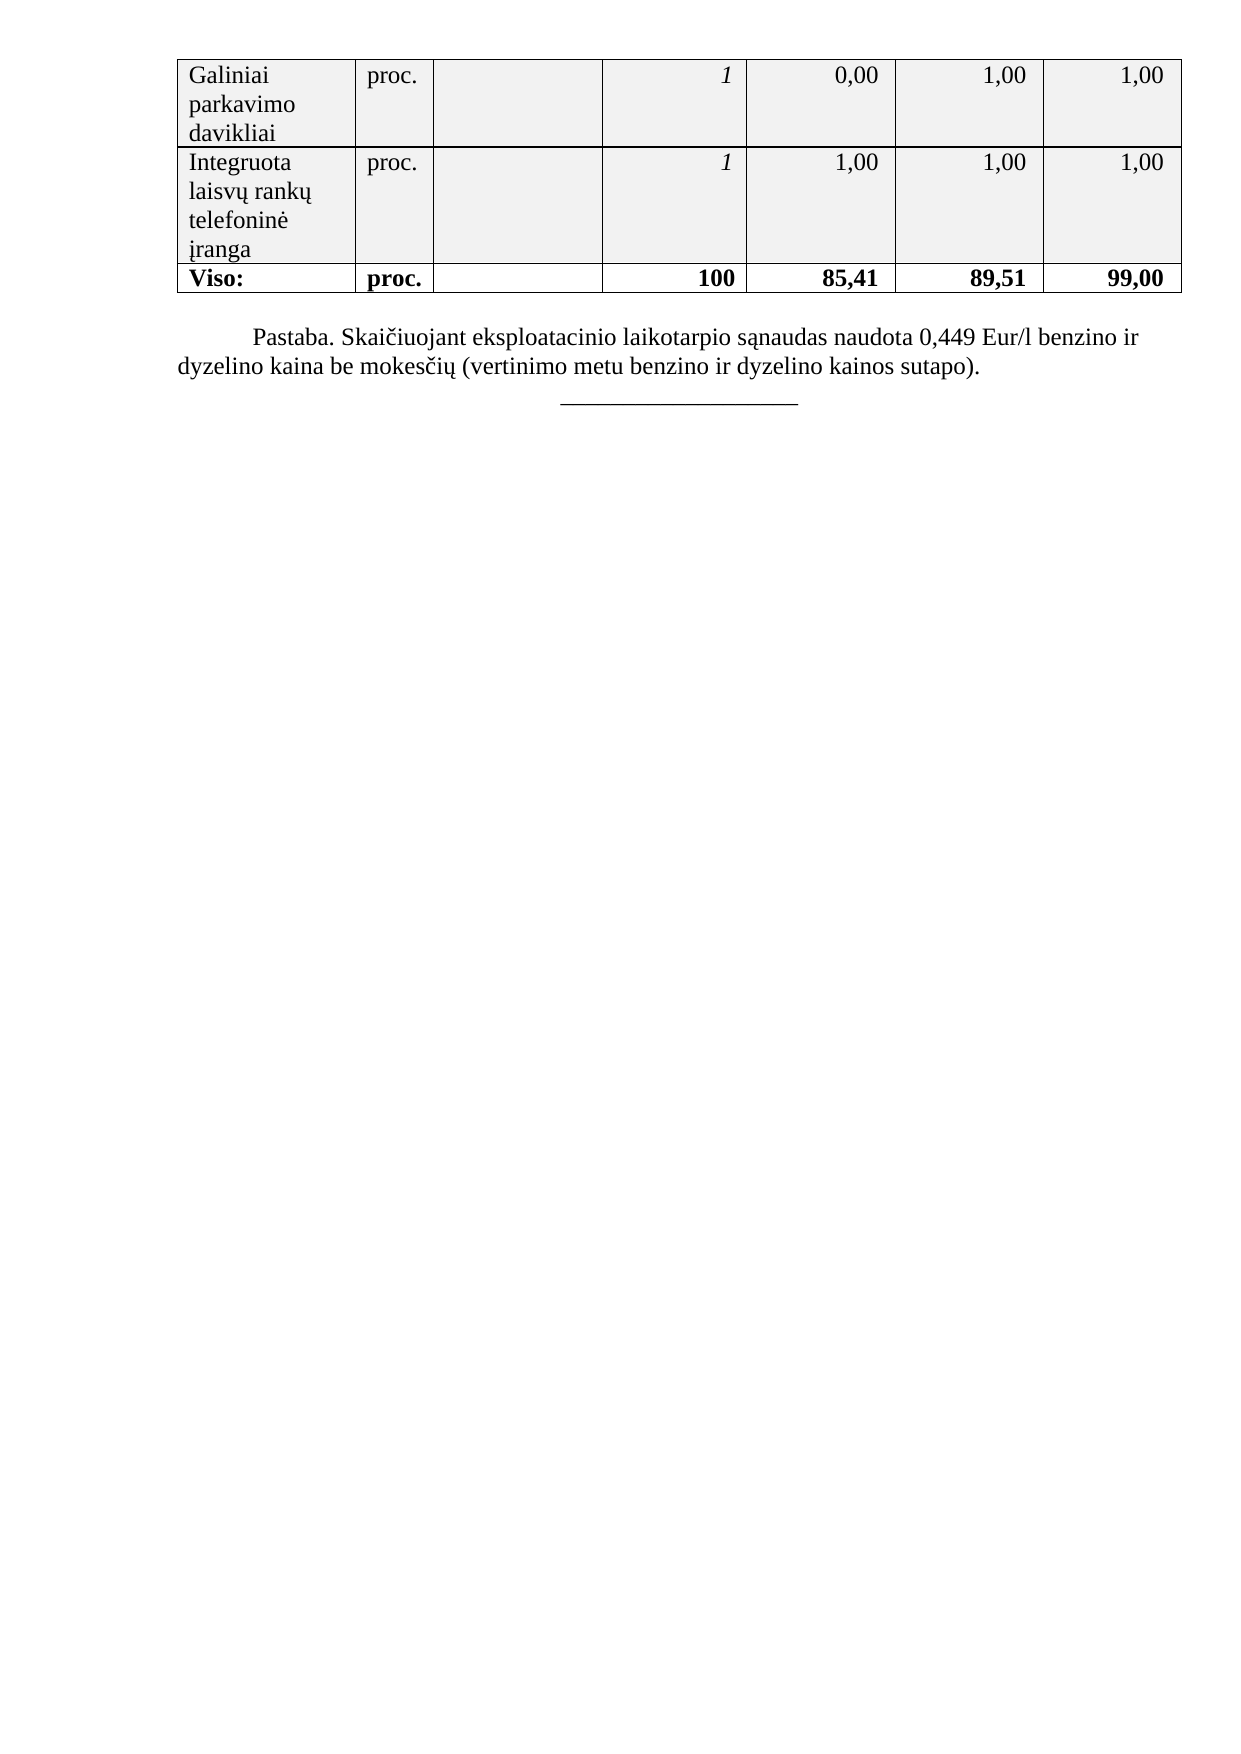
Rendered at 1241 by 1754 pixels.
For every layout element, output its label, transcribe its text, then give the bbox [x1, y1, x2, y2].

text ___________________ [177, 379, 1181, 408]
table_cell Galiniai parkavimo davikliai [178, 60, 355, 146]
table_cell 1 [603, 148, 746, 262]
table_cell proc. [356, 60, 433, 146]
table_cell 85,41 [747, 264, 895, 292]
table_cell 100 [603, 264, 746, 292]
table_cell 1,00 [896, 148, 1043, 262]
table_cell Integruota laisvų rankų telefoninė įranga [178, 148, 355, 262]
table_cell 1 [603, 60, 746, 146]
table_cell 1,00 [1044, 148, 1181, 262]
table_cell proc. [356, 264, 433, 292]
text Pastaba. Skaičiuojant eksploatacinio laikotarpio sąnaudas naudota 0,449 Eur/l benzino ir dyzelino kaina be mokesčių (vertinimo metu benzino ir dyzelino kainos sutapo). [177, 322, 1181, 379]
table_cell 1,00 [747, 148, 895, 262]
table_cell [434, 264, 602, 292]
table_cell 99,00 [1044, 264, 1181, 292]
table_cell proc. [356, 148, 433, 262]
table_cell 0,00 [747, 60, 895, 146]
table_cell 1,00 [1044, 60, 1181, 146]
table_cell Viso: [178, 264, 355, 292]
table_cell [434, 148, 602, 262]
table_cell [434, 60, 602, 146]
table_cell 89,51 [896, 264, 1043, 292]
table_cell 1,00 [896, 60, 1043, 146]
